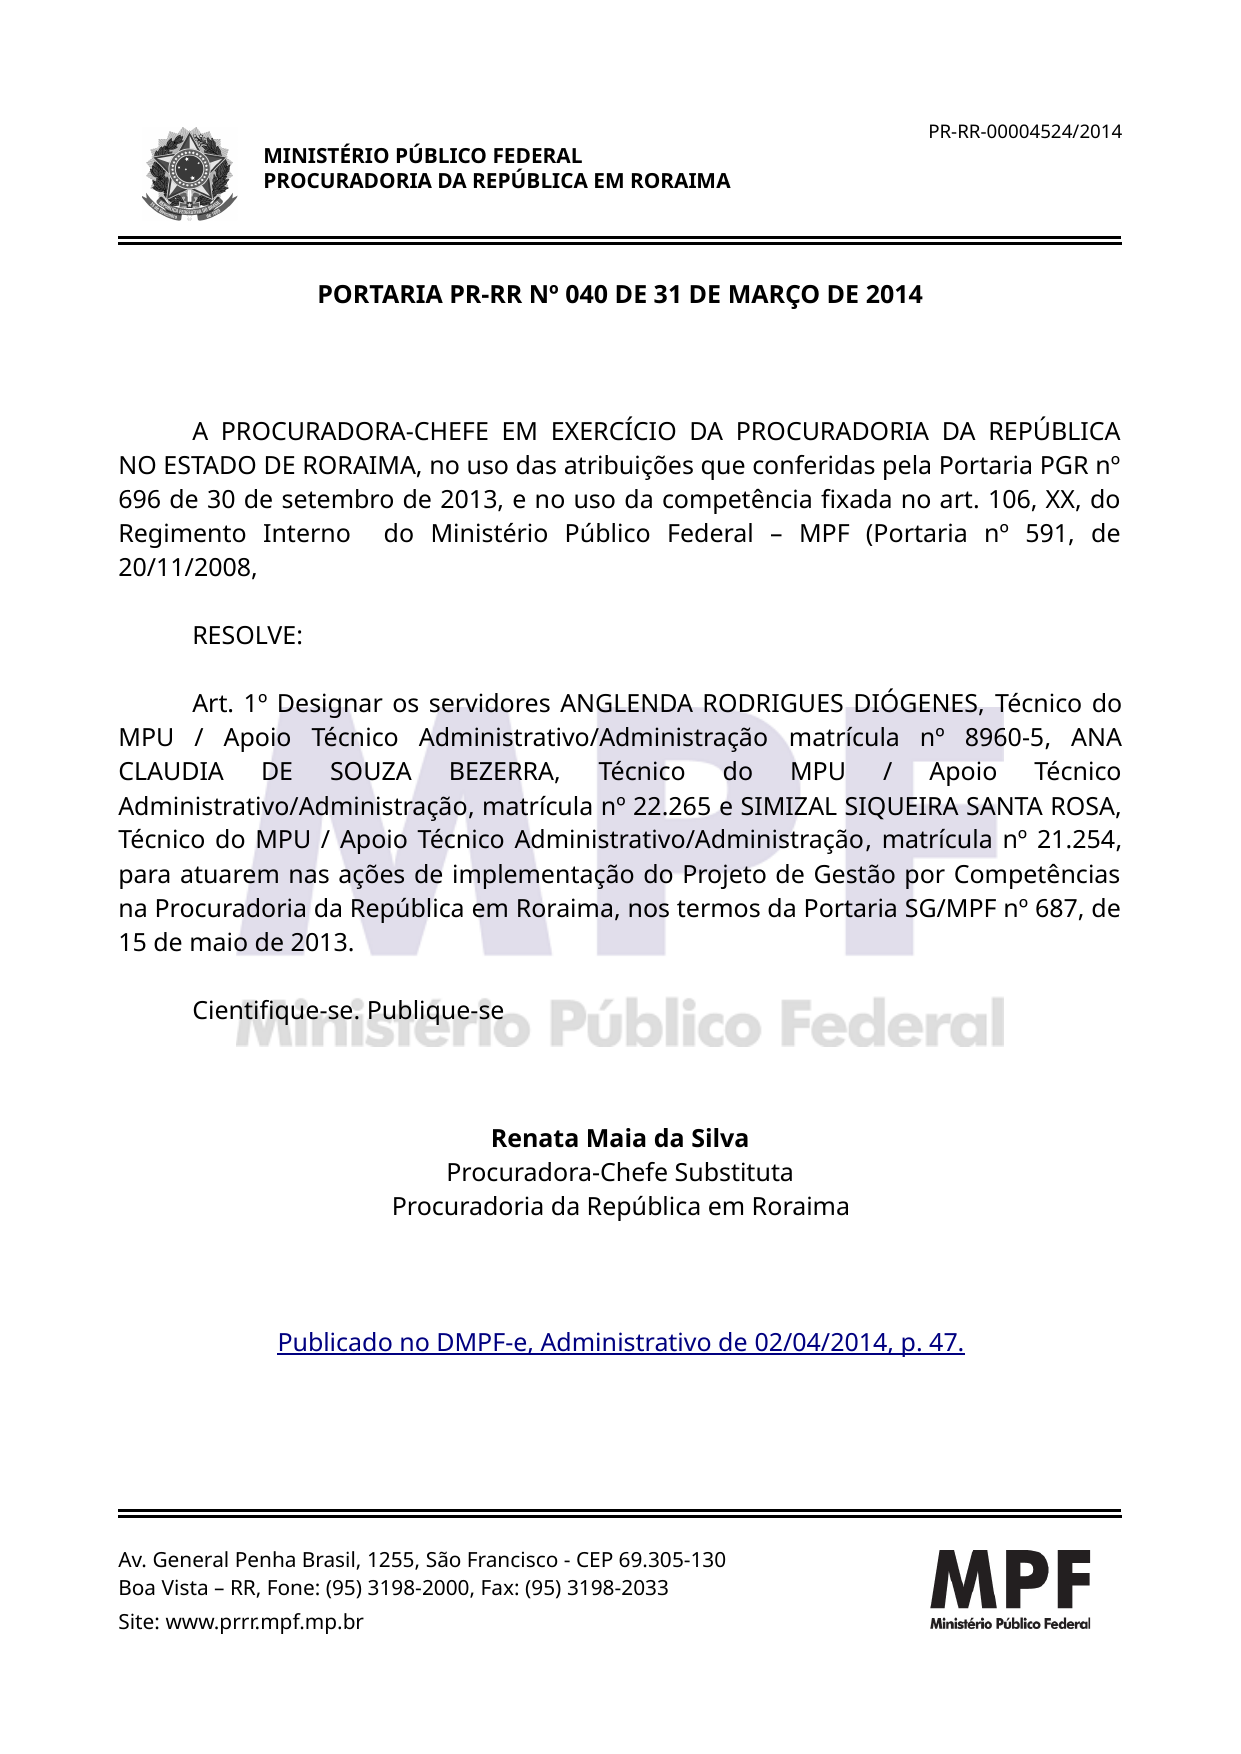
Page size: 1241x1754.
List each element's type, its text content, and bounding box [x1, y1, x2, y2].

text Renata Maia da Silva [118, 1120, 1122, 1154]
picture [236, 958, 1004, 992]
picture [142, 127, 238, 221]
text Procuradora-Chefe Substituta [118, 1154, 1122, 1188]
text A PROCURADORA-CHEFE EM EXERCÍCIO DA PROCURADORIA DA REPÚBLICA NO ESTADO DE RORAIMA, no uso das atribuições que conferidas pela Portaria PGR nº 696 de 30 de setembro de 2013, e no uso da competência fixada no art. 106, XX, do Regimento Interno do Ministério Público Federal – MPF (Portaria nº 591, de 20/11/2008, [118, 413, 1122, 584]
text Cientifique-se. Publique-se [118, 992, 1122, 1027]
text Art. 1º Designar os servidores ANGLENDA RODRIGUES DIÓGENES, Técnico do MPU / Apoio Técnico Administrativo/Administração matrícula nº 8960-5, ANA CLAUDIA DE SOUZA BEZERRA, Técnico do MPU / Apoio Técnico Administrativo/Administração, matrícula nº 22.265 e SIMIZAL SIQUEIRA SANTA ROSA, Técnico do MPU / Apoio Técnico Administrativo/Administração, matrícula nº 21.254, para atuarem nas ações de implementação do Projeto de Gestão por Competências na Procuradoria da República em Roraima, nos termos da Portaria SG/MPF nº 687, de 15 de maio de 2013. [118, 686, 1122, 958]
text Publicado no DMPF-e, Administrativo de 02/04/2014, p. 47. [118, 1325, 1122, 1359]
text PORTARIA PR-RR Nº 040 DE 31 DE MARÇO DE 2014 [118, 277, 1122, 311]
text RESOLVE: [118, 618, 1122, 652]
text PR-RR-00004524/2014 [192, 118, 1122, 143]
text Procuradoria da República em Roraima [118, 1188, 1122, 1222]
picture [236, 1027, 1004, 1047]
text MINISTÉRIO PÚBLICO FEDERAL PROCURADORIA DA REPÚBLICA EM RORAIMA [239, 143, 1122, 193]
picture [930, 1550, 1091, 1629]
